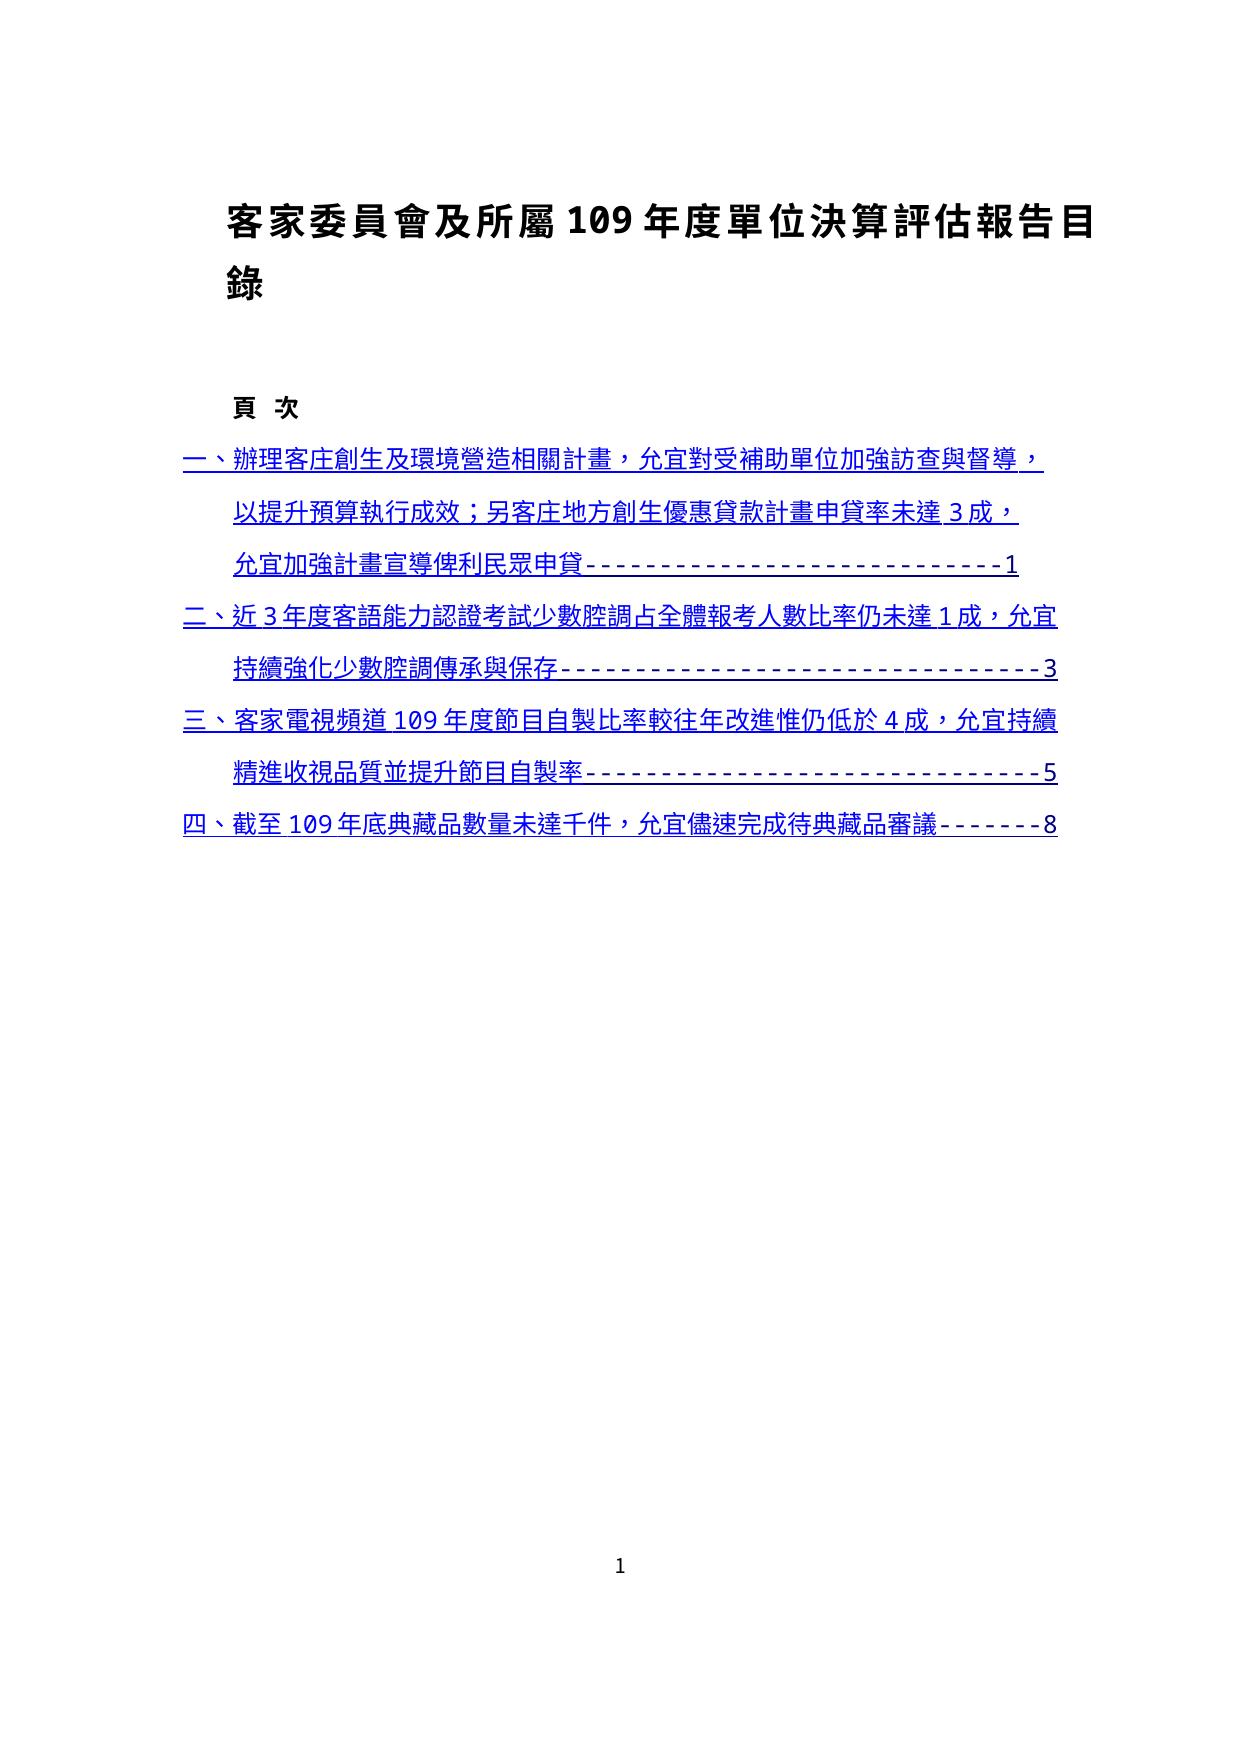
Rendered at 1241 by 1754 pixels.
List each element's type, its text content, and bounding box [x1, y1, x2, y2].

text 三、客家電視頻道109年度節目自製比率較往年改進惟仍低於4成，允宜持續 [183, 688, 1058, 731]
text 頁次 [183, 302, 1103, 427]
text 精進收視品質並提升節目自製率 5 [183, 733, 1058, 792]
text 持續強化少數腔調傳承與保存 3 [183, 629, 1058, 688]
text 四、截至109年底典藏品數量未達千件，允宜儘速完成待典藏品審議 8 [183, 792, 1058, 836]
text [183, 837, 1058, 844]
text 客家委員會及所屬109年度單位決算評估報告目錄 [183, 177, 1103, 302]
text 一、辦理客庄創生及環境營造相關計畫，允宜對受補助單位加強訪查與督導，以提升預算執行成效；另客庄地方創生優惠貸款計畫申貸率未達3成，允宜加強計畫宣導俾利民眾申貸 1 [183, 427, 1019, 471]
text 二、近3年度客語能力認證考試少數腔調占全體報考人數比率仍未達1成，允宜 [183, 583, 1058, 627]
text 一、辦理客庄創生及環境營造相關計畫，允宜對受補助單位加強訪查與督導，以提升預算執行成效；另客庄地方創生優惠貸款計畫申貸率未達3成，允宜加強計畫宣導俾利民眾申貸 1 [183, 472, 1019, 583]
